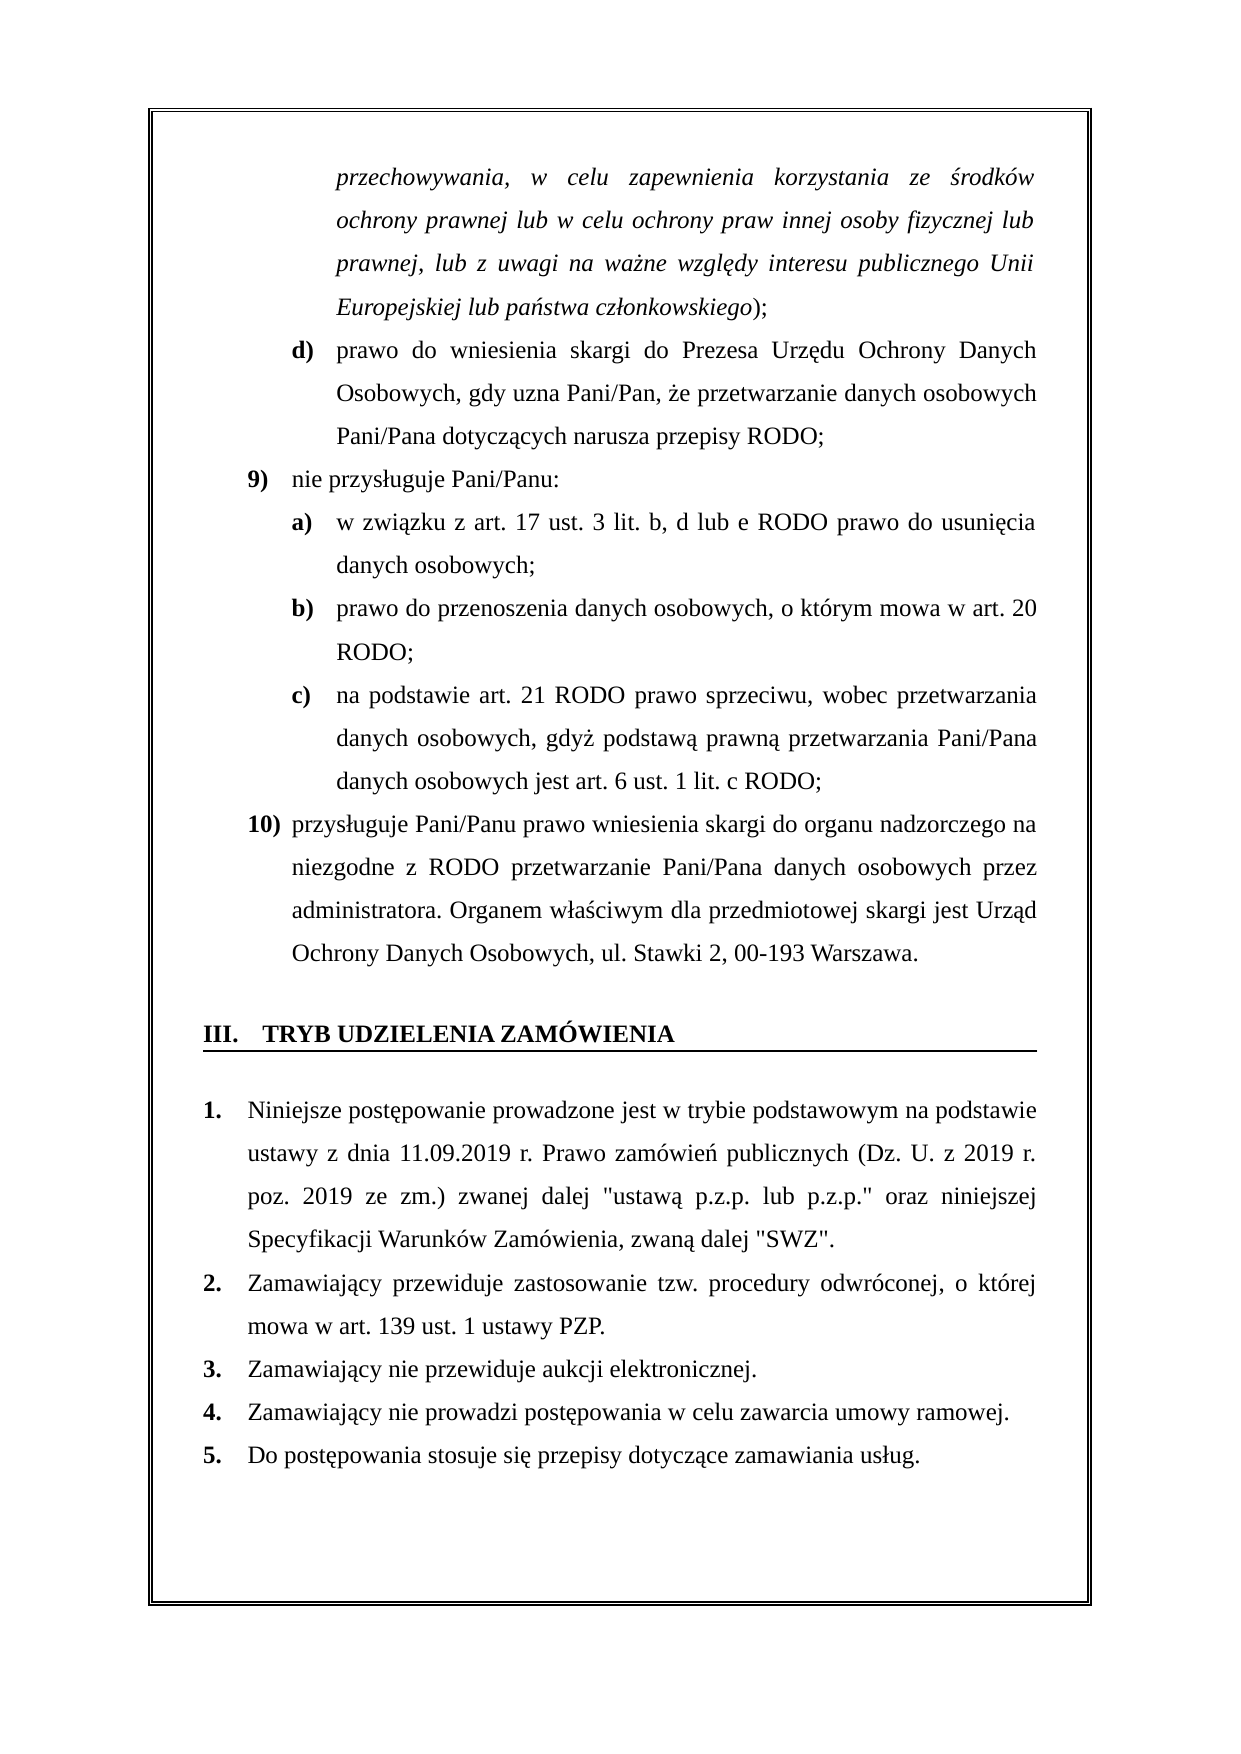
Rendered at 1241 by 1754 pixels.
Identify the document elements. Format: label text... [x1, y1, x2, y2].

text przechowywania, w celu zapewnienia korzystania ze środków ochrony prawnej lub w celu ochrony praw innej osoby fizycznej lub prawnej, lub z uwagi na ważne względy interesu publicznego Unii Europejskiej lub państwa członkowskiego); [291, 162, 1037, 320]
text III. TRYB UDZIELENIA ZAMÓWIENIA [203, 1019, 1037, 1050]
text 3. Zamawiający nie przewiduje aukcji elektronicznej. [203, 1354, 1037, 1383]
text c) na podstawie art. 21 RODO prawo sprzeciwu, wobec przetwarzania danych osobowych, gdyż podstawą prawną przetwarzania Pani/Pana danych osobowych jest art. 6 ust. 1 lit. c RODO; [291, 680, 1037, 795]
text 5. Do postępowania stosuje się przepisy dotyczące zamawiania usług. [203, 1440, 1037, 1469]
text a) w związku z art. 17 ust. 3 lit. b, d lub e RODO prawo do usunięcia danych osobowych; [291, 507, 1037, 579]
text d) prawo do wniesienia skargi do Prezesa Urzędu Ochrony Danych Osobowych, gdy uzna Pani/Pan, że przetwarzanie danych osobowych Pani/Pana dotyczących narusza przepisy RODO; [291, 335, 1037, 450]
text 4. Zamawiający nie prowadzi postępowania w celu zawarcia umowy ramowej. [203, 1397, 1037, 1426]
text 2. Zamawiający przewiduje zastosowanie tzw. procedury odwróconej, o której mowa w art. 139 ust. 1 ustawy PZP. [203, 1268, 1037, 1339]
text 10) przysługuje Pani/Panu prawo wniesienia skargi do organu nadzorczego na niezgodne z RODO przetwarzanie Pani/Pana danych osobowych przez administratora. Organem właściwym dla przedmiotowej skargi jest Urząd Ochrony Danych Osobowych, ul. Stawki 2, 00-193 Warszawa. [247, 809, 1037, 967]
text 9) nie przysługuje Pani/Panu: [247, 464, 1037, 493]
text b) prawo do przenoszenia danych osobowych, o którym mowa w art. 20 RODO; [291, 593, 1037, 665]
text 1. Niniejsze postępowanie prowadzone jest w trybie podstawowym na podstawie ustawy z dnia 11.09.2019 r. Prawo zamówień publicznych (Dz. U. z 2019 r. poz. 2019 ze zm.) zwanej dalej "ustawą p.z.p. lub p.z.p." oraz niniejszej Specyfikacji Warunków Zamówienia, zwaną dalej "SWZ". [203, 1095, 1037, 1253]
